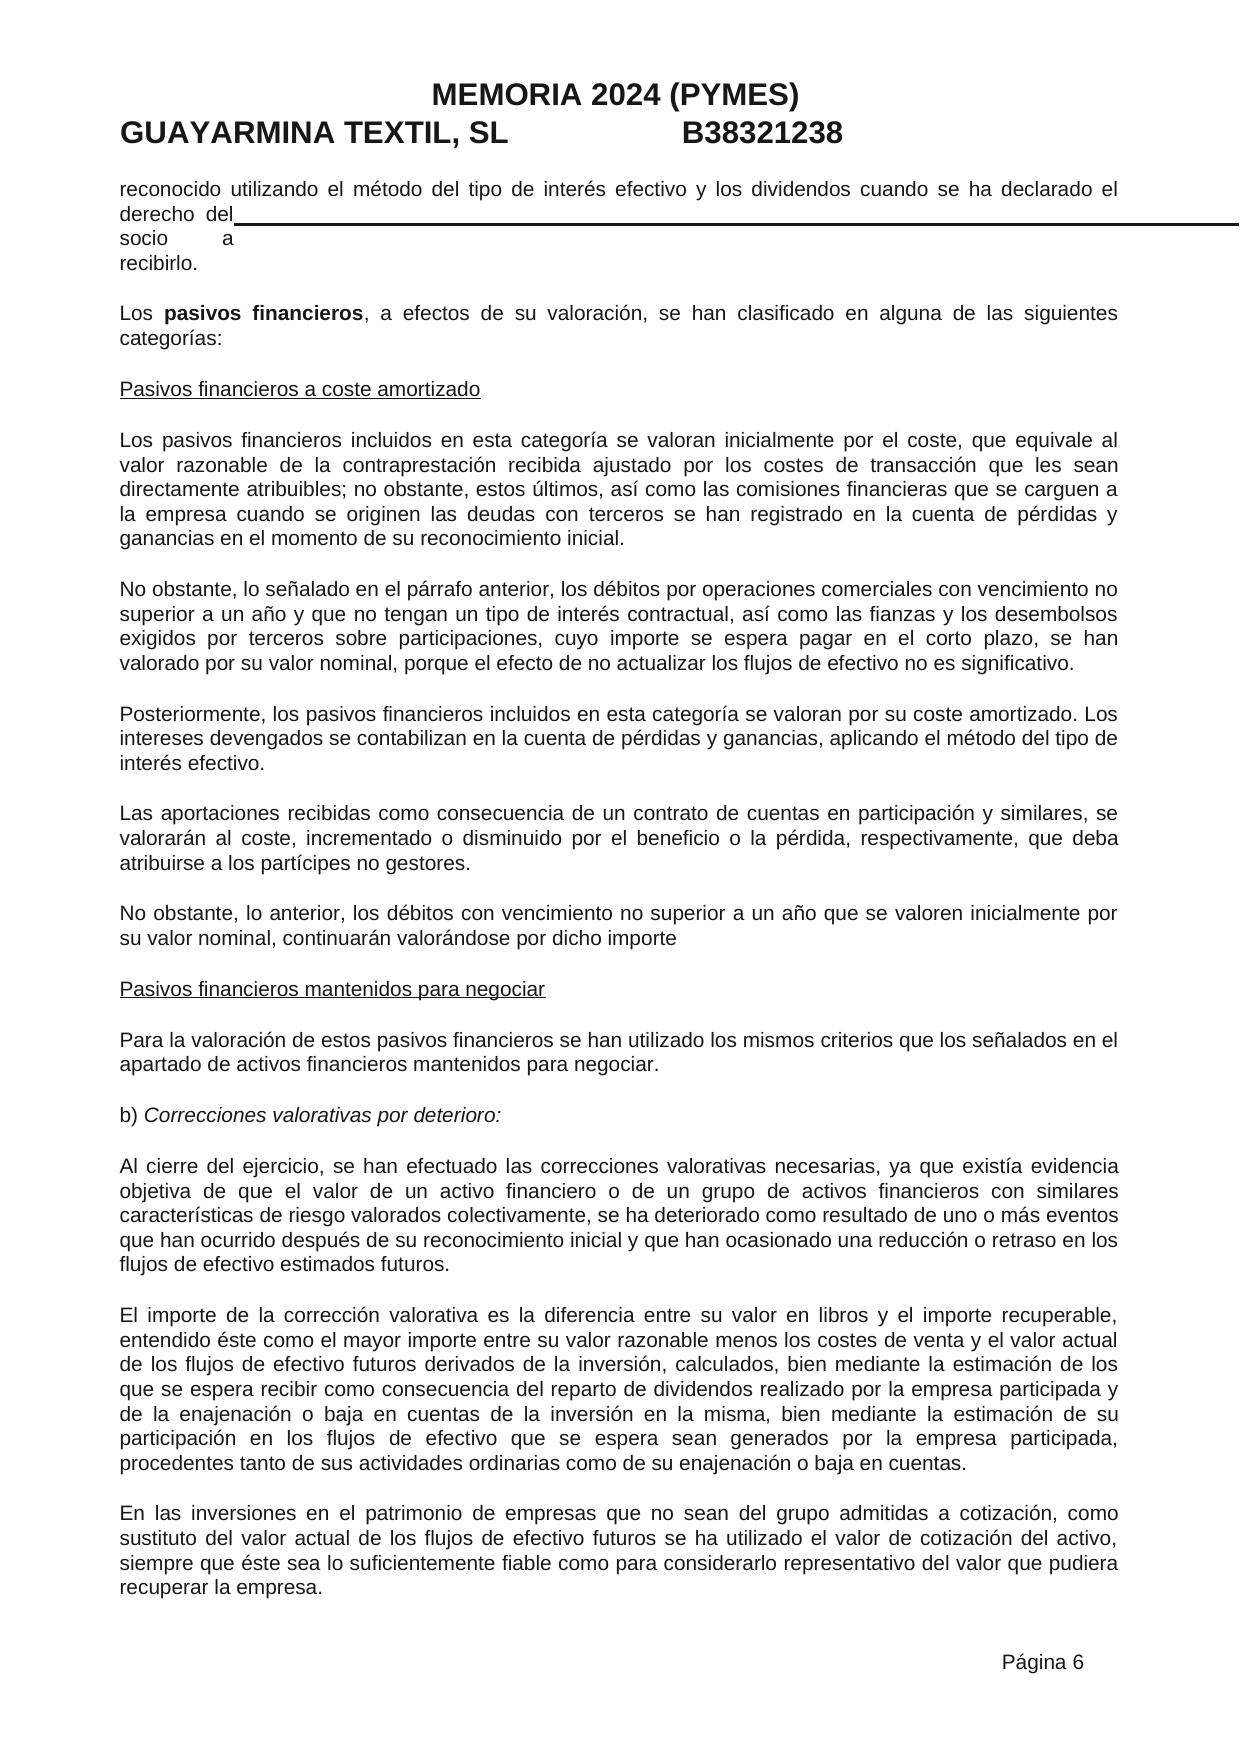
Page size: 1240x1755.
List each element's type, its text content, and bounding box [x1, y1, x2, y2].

text Para la valoración de estos pasivos financieros se han utilizado los mismos criterios que los señalados en el apartado de activos financieros mantenidos para negociar. [119, 1028, 1120, 1076]
text reconocido utilizando el método del tipo de interés efectivo y los dividendos cuando se ha declarado el derecho del socio a recibirlo. [119, 177, 1120, 274]
text b) Correcciones valorativas por deterioro: [119, 1103, 1126, 1127]
text No obstante, lo señalado en el párrafo anterior, los débitos por operaciones comerciales con vencimiento no superior a un año y que no tengan un tipo de interés contractual, así como las fianzas y los desembolsos exigidos por terceros sobre participaciones, cuyo importe se espera pagar en el corto plazo, se han valorado por su valor nominal, porque el efecto de no actualizar los flujos de efectivo no es significativo. [119, 577, 1120, 674]
text Pasivos financieros a coste amortizado [119, 377, 1126, 401]
text Posteriormente, los pasivos financieros incluidos en esta categoría se valoran por su coste amortizado. Los intereses devengados se contabilizan en la cuenta de pérdidas y ganancias, aplicando el método del tipo de interés efectivo. [119, 701, 1120, 774]
text El importe de la corrección valorativa es la diferencia entre su valor en libros y el importe recuperable, entendido éste como el mayor importe entre su valor razonable menos los costes de venta y el valor actual de los flujos de efectivo futuros derivados de la inversión, calculados, bien mediante la estimación de los que se espera recibir como consecuencia del reparto de dividendos realizado por la empresa participada y de la enajenación o baja en cuentas de la inversión en la misma, bien mediante la estimación de su participación en los flujos de efectivo que se espera sean generados por la empresa participada, procedentes tanto de sus actividades ordinarias como de su enajenación o baja en cuentas. [119, 1303, 1120, 1474]
text En las inversiones en el patrimonio de empresas que no sean del grupo admitidas a cotización, como sustituto del valor actual de los flujos de efectivo futuros se ha utilizado el valor de cotización del activo, siempre que éste sea lo suficientemente fiable como para considerarlo representativo del valor que pudiera recuperar la empresa. [119, 1501, 1120, 1599]
text Las aportaciones recibidas como consecuencia de un contrato de cuentas en participación y similares, se valorarán al coste, incrementado o disminuido por el beneficio o la pérdida, respectivamente, que deba atribuirse a los partícipes no gestores. [119, 801, 1120, 874]
text No obstante, lo anterior, los débitos con vencimiento no superior a un año que se valoren inicialmente por su valor nominal, continuarán valorándose por dicho importe [119, 901, 1120, 950]
text Al cierre del ejercicio, se han efectuado las correcciones valorativas necesarias, ya que existía evidencia objetiva de que el valor de un activo financiero o de un grupo de activos financieros con similares características de riesgo valorados colectivamente, se ha deteriorado como resultado de uno o más eventos que han ocurrido después de su reconocimiento inicial y que han ocasionado una reducción o retraso en los flujos de efectivo estimados futuros. [119, 1154, 1120, 1276]
text Los pasivos financieros, a efectos de su valoración, se han clasificado en alguna de las siguientes categorías: [119, 301, 1120, 350]
text Pasivos financieros mantenidos para negociar [119, 976, 1126, 1000]
text Los pasivos financieros incluidos en esta categoría se valoran inicialmente por el coste, que equivale al valor razonable de la contraprestación recibida ajustado por los costes de transacción que les sean directamente atribuibles; no obstante, estos últimos, así como las comisiones financieras que se carguen a la empresa cuando se originen las deudas con terceros se han registrado en la cuenta de pérdidas y ganancias en el momento de su reconocimiento inicial. [119, 428, 1120, 550]
